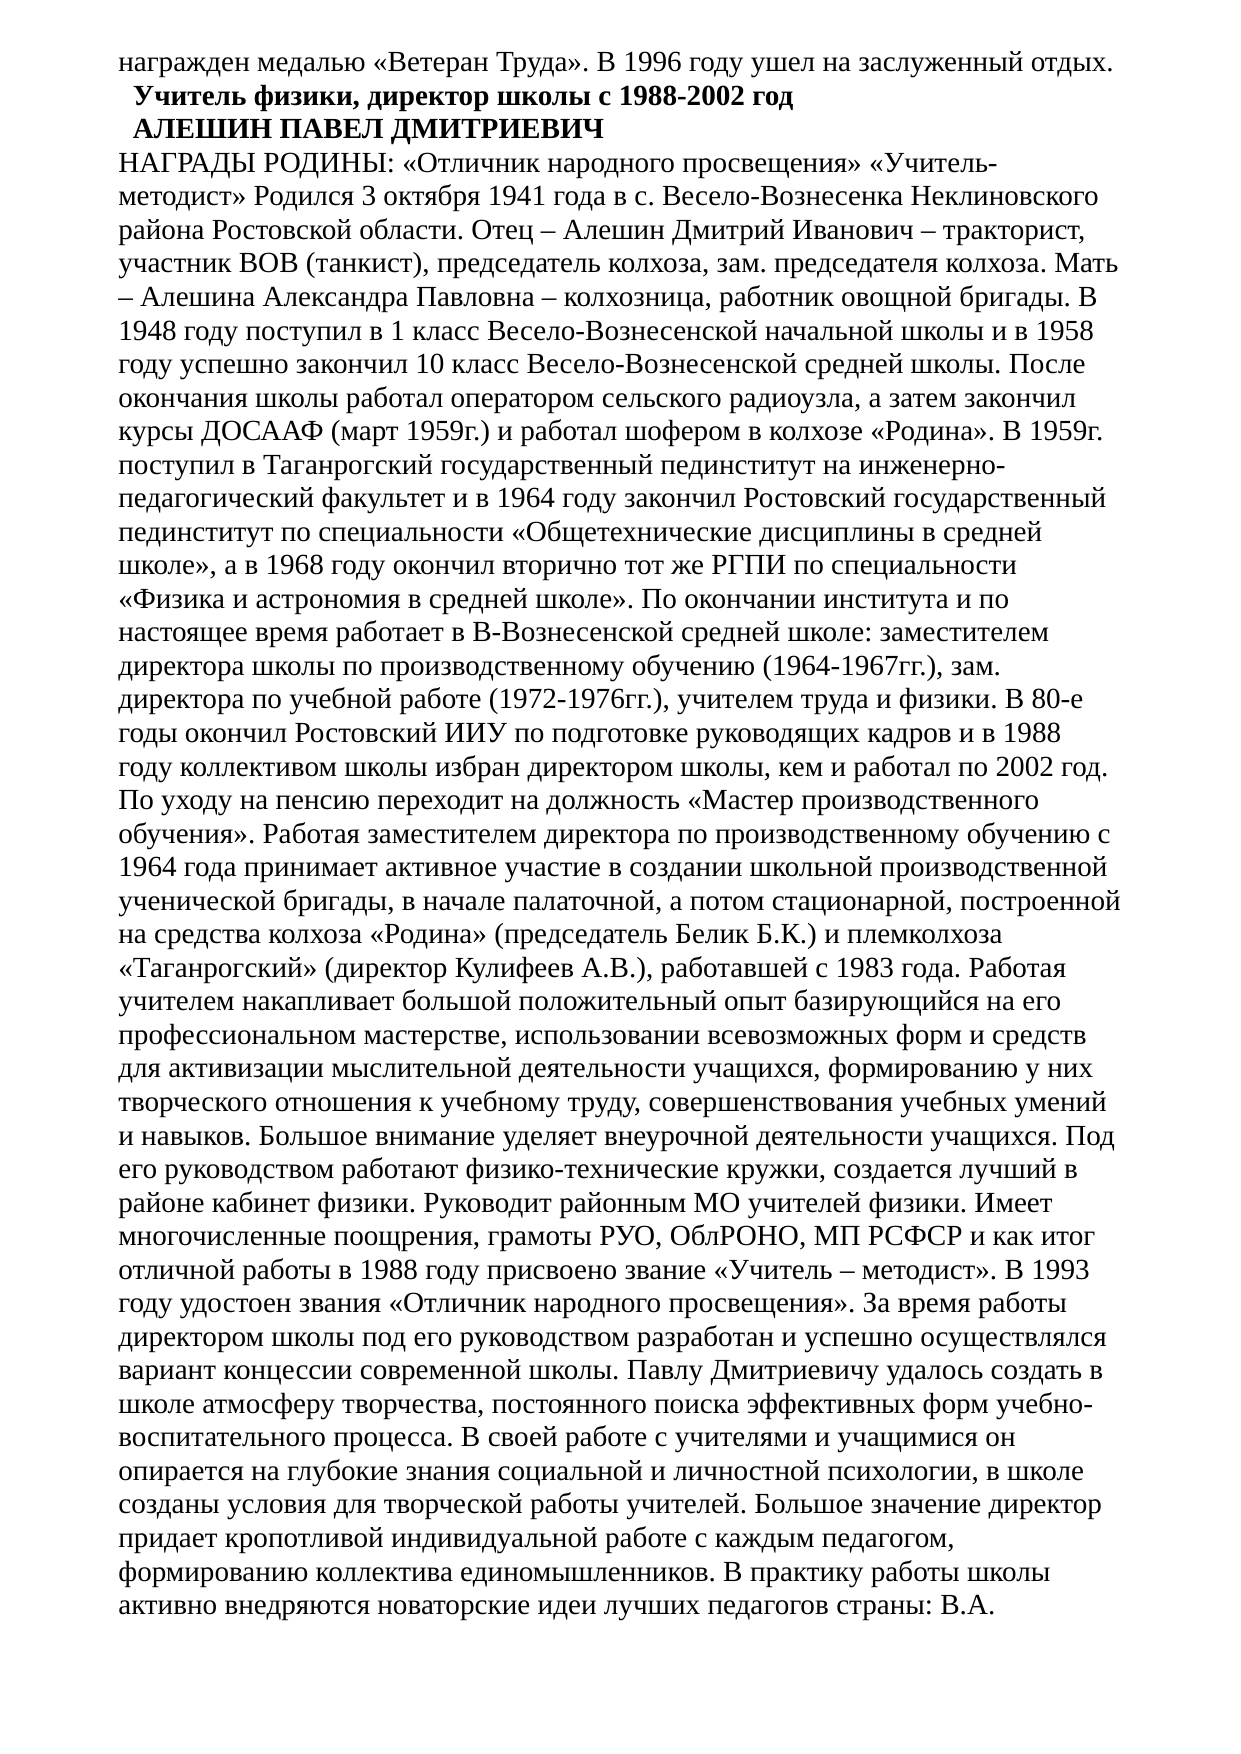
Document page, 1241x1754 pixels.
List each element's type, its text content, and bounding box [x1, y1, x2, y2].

text АЛЕШИН ПАВЕЛ ДМИТРИЕВИЧ [118, 111, 1122, 145]
text НАГРАДЫ РОДИНЫ: «Отличник народного просвещения» «Учитель-методист» Родился 3 октября 1941 года в с. Весело-Вознесенка Неклиновского района Ростовской области. Отец – Алешин Дмитрий Иванович – тракторист, участник ВОВ (танкист), председатель колхоза, зам. председателя колхоза. Мать – Алешина Александра Павловна – колхозница, работник овощной бригады. В 1948 году поступил в 1 класс Весело-Вознесенской начальной школы и в 1958 году успешно закончил 10 класс Весело-Вознесенской средней школы. После окончания школы работал оператором сельского радиоузла, а затем закончил курсы ДОСААФ (март 1959г.) и работал шофером в колхозе «Родина». В 1959г. поступил в Таганрогский государственный пединститут на инженерно-педагогический факультет и в 1964 году закончил Ростовский государственный пединститут по специальности «Общетехнические дисциплины в средней школе», а в 1968 году окончил вторично тот же РГПИ по специальности «Физика и астрономия в средней школе». По окончании института и по настоящее время работает в В-Вознесенской средней школе: заместителем директора школы по производственному обучению (1964-1967гг.), зам. директора по учебной работе (1972-1976гг.), учителем труда и физики. В 80-е годы окончил Ростовский ИИУ по подготовке руководящих кадров и в 1988 году коллективом школы избран директором школы, кем и работал по 2002 год. По уходу на пенсию переходит на должность «Мастер производственного обучения». Работая заместителем директора по производственному обучению с 1964 года принимает активное участие в создании школьной производственной ученической бригады, в начале палаточной, а потом стационарной, построенной на средства колхоза «Родина» (председатель Белик Б.К.) и племколхоза «Таганрогский» (директор Кулифеев А.В.), работавшей с 1983 года. Работая учителем накапливает большой положительный опыт базирующийся на его профессиональном мастерстве, использовании всевозможных форм и средств для активизации мыслительной деятельности учащихся, формированию у них творческого отношения к учебному труду, совершенствования учебных умений и навыков. Большое внимание уделяет внеурочной деятельности учащихся. Под его руководством работают физико-технические кружки, создается лучший в районе кабинет физики. Руководит районным МО учителей физики. Имеет многочисленные поощрения, грамоты РУО, ОблРОНО, МП РСФСР и как итог отличной работы в 1988 году присвоено звание «Учитель – методист». В 1993 году удостоен звания «Отличник народного просвещения». За время работы директором школы под его руководством разработан и успешно осуществлялся вариант концессии современной школы. Павлу Дмитриевичу удалось создать в школе атмосферу творчества, постоянного поиска эффективных форм учебно-воспитательного процесса. В своей работе с учителями и учащимися он опирается на глубокие знания социальной и личностной психологии, в школе созданы условия для творческой работы учителей. Большое значение директор придает кропотливой индивидуальной работе с каждым педагогом, формированию коллектива единомышленников. В практику работы школы активно внедряются новаторские идеи лучших педагогов страны: В.А. [118, 145, 1122, 1621]
text Учитель физики, директор школы с 1988-2002 год [118, 78, 1122, 111]
text награжден медалью «Ветеран Труда». В 1996 году ушел на заслуженный отдых. [118, 44, 1122, 78]
